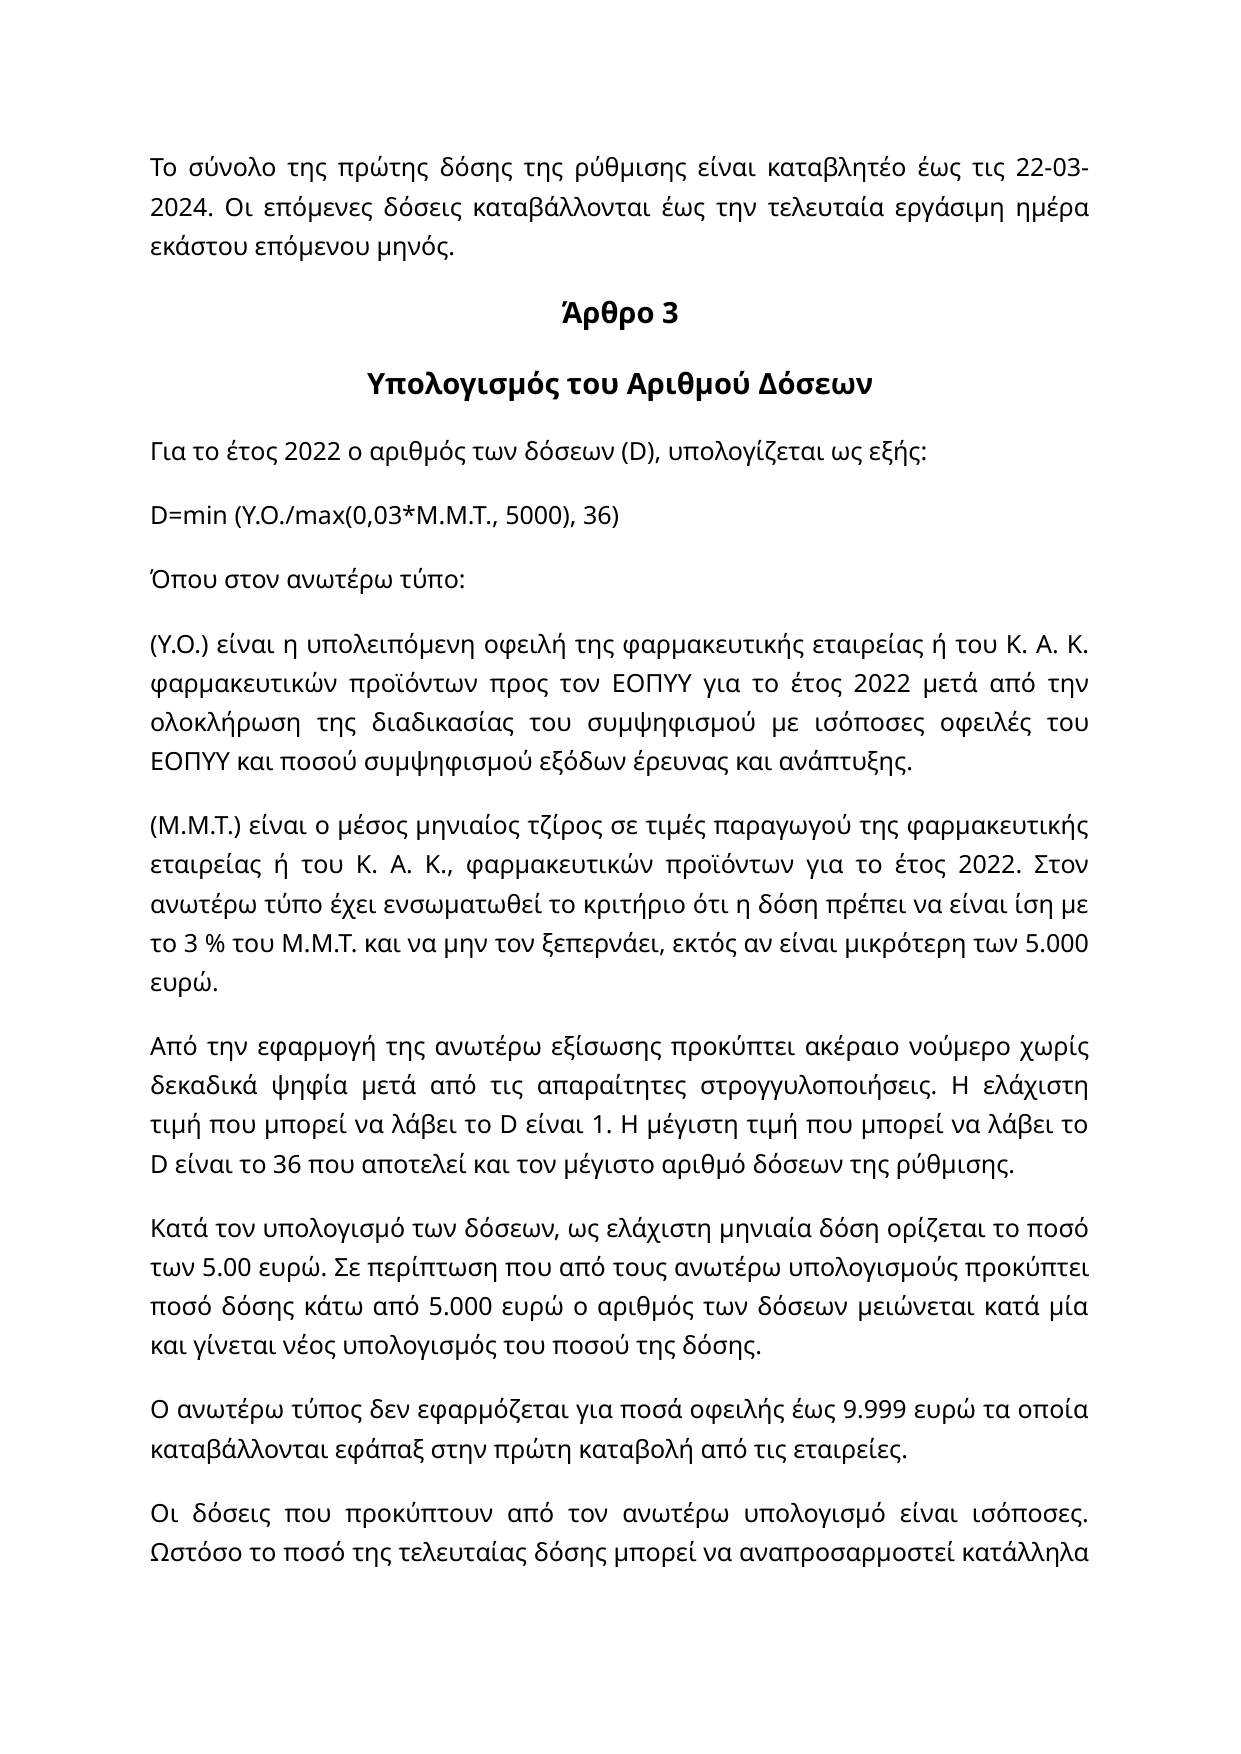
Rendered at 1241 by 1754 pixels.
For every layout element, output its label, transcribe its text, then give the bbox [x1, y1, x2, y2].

text Από την εφαρμογή της ανωτέρω εξίσωσης προκύπτει ακέραιο νούμερο χωρίς δεκαδικά ψηφία μετά από τις απαραίτητες στρογγυλοποιήσεις. Η ελάχιστη τιμή που μπορεί να λάβει το D είναι 1. Η μέγιστη τιμή που μπορεί να λάβει το D είναι το 36 που αποτελεί και τον μέγιστο αριθμό δόσεων της ρύθμισης. [150, 1029, 1090, 1180]
text Οι δόσεις που προκύπτουν από τον ανωτέρω υπολογισμό είναι ισόποσες. Ωστόσο το ποσό της τελευταίας δόσης μπορεί να αναπροσαρμοστεί κατάλληλα [150, 1495, 1090, 1569]
text Όπου στον ανωτέρω τύπο: [150, 562, 1090, 596]
text Ο ανωτέρω τύπος δεν εφαρμόζεται για ποσά οφειλής έως 9.999 ευρώ τα οποία καταβάλλονται εφάπαξ στην πρώτη καταβολή από τις εταιρείες. [150, 1392, 1090, 1465]
text Για το έτος 2022 ο αριθμός των δόσεων (D), υπολογίζεται ως εξής: [150, 434, 1090, 468]
text Το σύνολο της πρώτης δόσης της ρύθμισης είναι καταβλητέο έως τις 22-03-2024. Οι επόμενες δόσεις καταβάλλονται έως την τελευταία εργάσιμη ημέρα εκάστου επόμενου μηνός. [150, 150, 1090, 262]
text (Μ.Μ.Τ.) είναι ο μέσος μηνιαίος τζίρος σε τιμές παραγωγού της φαρμακευτικής εταιρείας ή του Κ. Α. Κ., φαρμακευτικών προϊόντων για το έτος 2022. Στον ανωτέρω τύπο έχει ενσωματωθεί το κριτήριο ότι η δόση πρέπει να είναι ίση με το 3 % του Μ.Μ.Τ. και να μην τον ξεπερνάει, εκτός αν είναι μικρότερη των 5.000 ευρώ. [150, 808, 1090, 999]
text Κατά τον υπολογισμό των δόσεων, ως ελάχιστη μηνιαία δόση ορίζεται το ποσό των 5.00 ευρώ. Σε περίπτωση που από τους ανωτέρω υπολογισμούς προκύπτει ποσό δόσης κάτω από 5.000 ευρώ ο αριθμός των δόσεων μειώνεται κατά μία και γίνεται νέος υπολογισμός του ποσού της δόσης. [150, 1210, 1090, 1362]
text (Y.O.) είναι η υπολειπόμενη οφειλή της φαρμακευτικής εταιρείας ή του Κ. Α. Κ. φαρμακευτικών προϊόντων προς τον ΕΟΠΥΥ για το έτος 2022 μετά από την ολοκλήρωση της διαδικασίας του συμψηφισμού με ισόποσες οφειλές του ΕΟΠΥΥ και ποσού συμψηφισμού εξόδων έρευνας και ανάπτυξης. [150, 626, 1090, 778]
text D=min (Y.O./max(0,03*M.M.T., 5000), 36) [150, 498, 1090, 532]
subtitle Άρθρο 3 [150, 292, 1090, 332]
subtitle Υπολογισμός του Αριθμού Δόσεων [150, 363, 1090, 403]
